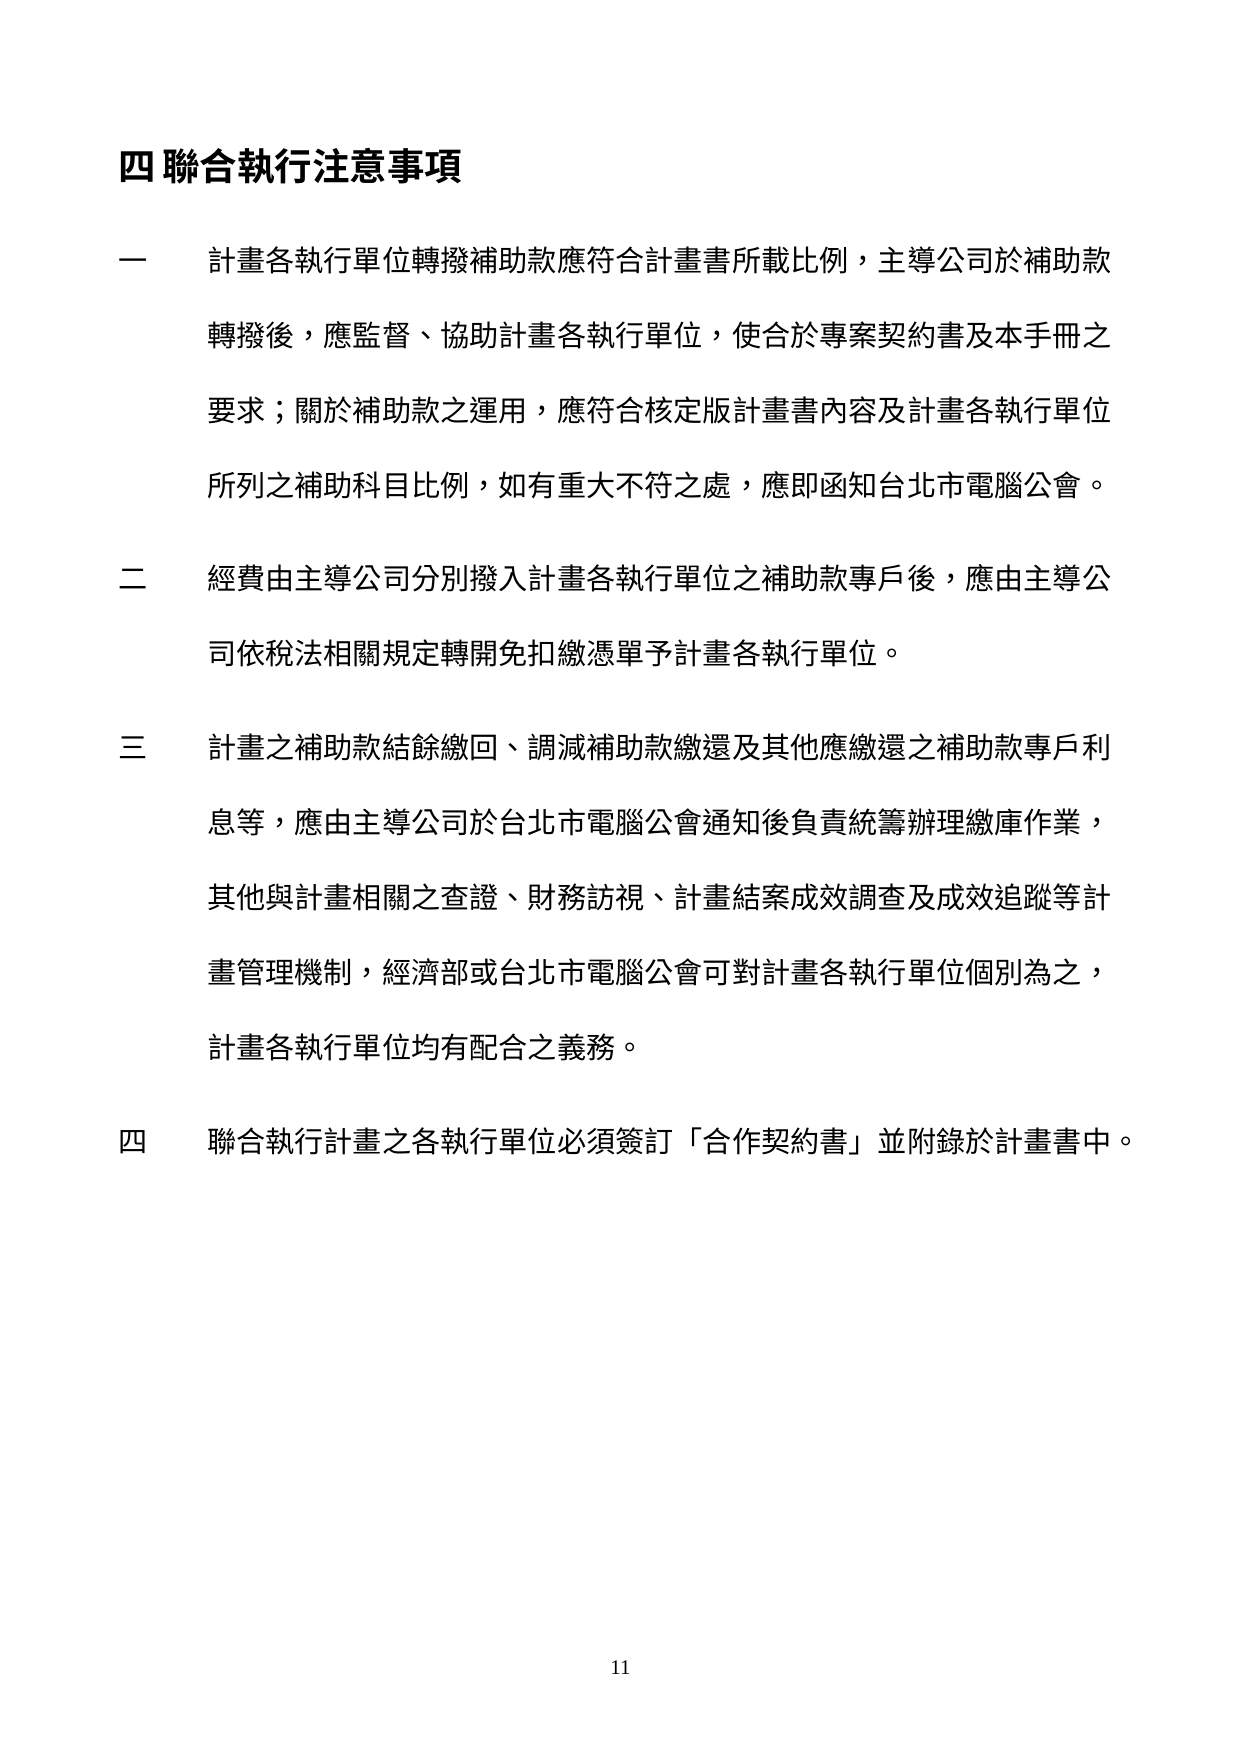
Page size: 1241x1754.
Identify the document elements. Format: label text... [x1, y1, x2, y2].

list 計畫各執行單位轉撥補助款應符合計畫書所載比例，主導公司於補助款轉撥後，應監督、協助計畫各執行單位，使合於專案契約書及本手冊之要求；關於補助款之運用，應符合核定版計畫書內容及計畫各執行單位所列之補助科目比例，如有重大不符之處，應即函知台北市電腦公會。 [118, 221, 1122, 521]
list 經費由主導公司分別撥入計畫各執行單位之補助款專戶後，應由主導公司依稅法相關規定轉開免扣繳憑單予計畫各執行單位。 [118, 539, 1122, 689]
subtitle 聯合執行注意事項 [118, 127, 1122, 202]
list 計畫之補助款結餘繳回、調減補助款繳還及其他應繳還之補助款專戶利息等，應由主導公司於台北市電腦公會通知後負責統籌辦理繳庫作業，其他與計畫相關之查證、財務訪視、計畫結案成效調查及成效追蹤等計畫管理機制，經濟部或台北市電腦公會可對計畫各執行單位個別為之，計畫各執行單位均有配合之義務。 [118, 708, 1122, 1083]
list 聯合執行計畫之各執行單位必須簽訂「合作契約書」並附錄於計畫書中。 [118, 1102, 1122, 1177]
